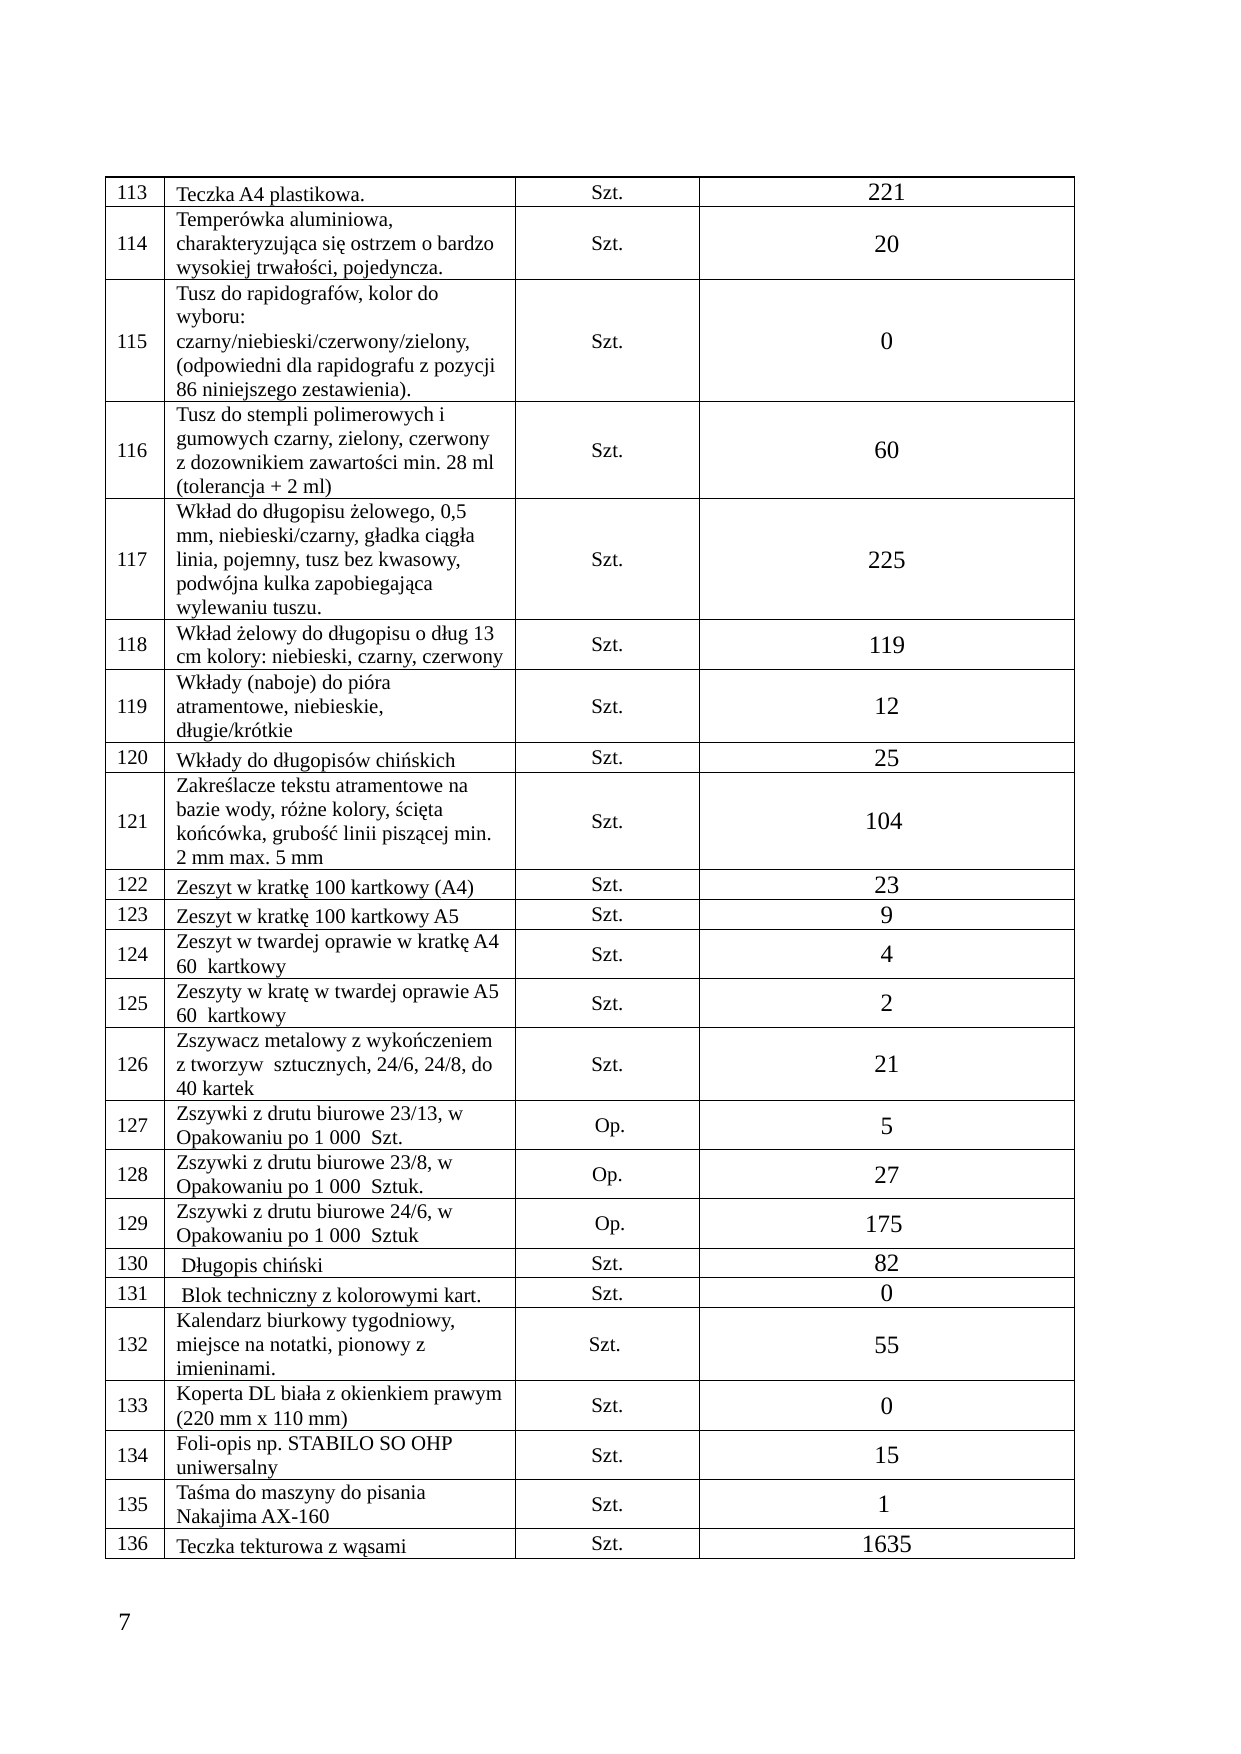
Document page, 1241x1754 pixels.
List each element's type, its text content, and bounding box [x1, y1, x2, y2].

table_cell Szt. [516, 1431, 699, 1479]
table_cell 113 [106, 178, 164, 206]
table_cell 221 [700, 178, 1074, 206]
table_cell Wkłady do długopisów chińskich [165, 743, 515, 772]
table_cell 114 [106, 207, 164, 279]
table_cell Szt. [516, 979, 699, 1027]
table_cell 21 [700, 1028, 1074, 1100]
table_cell Szt. [516, 930, 699, 978]
table_cell 127 [106, 1101, 164, 1149]
table_cell 1635 [700, 1529, 1074, 1558]
table_cell 134 [106, 1431, 164, 1479]
table_cell 136 [106, 1529, 164, 1558]
table_cell Długopis chiński [165, 1249, 515, 1277]
table_cell Szt. [516, 178, 699, 206]
table_cell Zakreślacze tekstu atramentowe na bazie wody, różne kolory, ścięta końcówka, grubość linii piszącej min. 2 mm max. 5 mm [165, 773, 515, 869]
table_cell 128 [106, 1150, 164, 1198]
table_cell 104 [700, 773, 1074, 869]
table_cell 133 [106, 1381, 164, 1429]
table_cell Szt. [516, 670, 699, 742]
table_cell Op. [516, 1199, 699, 1247]
table_cell 2 [700, 979, 1074, 1027]
table_cell Op. [516, 1101, 699, 1149]
table_cell Foli-opis np. STABILO SO OHP uniwersalny [165, 1431, 515, 1479]
table_cell 27 [700, 1150, 1074, 1198]
table_cell Zszywacz metalowy z wykończeniem z tworzyw sztucznych, 24/6, 24/8, do 40 kartek [165, 1028, 515, 1100]
table_cell 117 [106, 499, 164, 619]
table_cell 0 [700, 280, 1074, 401]
table_cell Szt. [516, 1028, 699, 1100]
table_cell Szt. [516, 499, 699, 619]
table_cell Zeszyt w kratkę 100 kartkowy A5 [165, 900, 515, 928]
table_cell 9 [700, 900, 1074, 928]
table_cell Szt. [516, 207, 699, 279]
table_cell Taśma do maszyny do pisania Nakajima AX-160 [165, 1480, 515, 1528]
table_cell 1 [700, 1480, 1074, 1528]
table_cell 125 [106, 979, 164, 1027]
table_cell Zszywki z drutu biurowe 23/8, w Opakowaniu po 1 000 Sztuk. [165, 1150, 515, 1198]
table_cell 0 [700, 1278, 1074, 1307]
table_cell Tusz do stempli polimerowych i gumowych czarny, zielony, czerwony z dozownikiem zawartości min. 28 ml (tolerancja + 2 ml) [165, 402, 515, 498]
table_cell Szt. [516, 1278, 699, 1307]
table_cell Szt. [516, 900, 699, 928]
table_cell 55 [700, 1308, 1074, 1380]
table_cell Koperta DL biała z okienkiem prawym (220 mm x 110 mm) [165, 1381, 515, 1429]
table_cell Zeszyty w kratę w twardej oprawie A5 60 kartkowy [165, 979, 515, 1027]
table_cell Tusz do rapidografów, kolor do wyboru: czarny/niebieski/czerwony/zielony, (odpowiedni dla rapidografu z pozycji 86 niniejszego zestawienia). [165, 280, 515, 401]
table_cell 135 [106, 1480, 164, 1528]
table_cell 82 [700, 1249, 1074, 1277]
table_cell 120 [106, 743, 164, 772]
table_cell 124 [106, 930, 164, 978]
table_cell 118 [106, 620, 164, 668]
table_cell 225 [700, 499, 1074, 619]
table_cell Zszywki z drutu biurowe 23/13, w Opakowaniu po 1 000 Szt. [165, 1101, 515, 1149]
table_cell 115 [106, 280, 164, 401]
table_cell Teczka A4 plastikowa. [165, 178, 515, 206]
table_cell Teczka tekturowa z wąsami [165, 1529, 515, 1558]
table_cell 119 [700, 620, 1074, 668]
table_cell Szt. [516, 280, 699, 401]
table_cell Szt. [516, 1480, 699, 1528]
table_cell 175 [700, 1199, 1074, 1247]
table_cell 15 [700, 1431, 1074, 1479]
table_cell Szt. [516, 1529, 699, 1558]
table_cell Szt. [516, 1249, 699, 1277]
table_cell Zeszyt w kratkę 100 kartkowy (A4) [165, 870, 515, 899]
table_cell 4 [700, 930, 1074, 978]
table_cell 20 [700, 207, 1074, 279]
table_cell Wkład żelowy do długopisu o dług 13 cm kolory: niebieski, czarny, czerwony [165, 620, 515, 668]
table_cell 130 [106, 1249, 164, 1277]
table_cell 126 [106, 1028, 164, 1100]
table_cell 116 [106, 402, 164, 498]
table_cell 23 [700, 870, 1074, 899]
table_cell 60 [700, 402, 1074, 498]
table_cell 131 [106, 1278, 164, 1307]
table_cell 12 [700, 670, 1074, 742]
table_cell Szt. [516, 773, 699, 869]
table_cell Op. [516, 1150, 699, 1198]
table_cell 25 [700, 743, 1074, 772]
table_cell Szt. [516, 402, 699, 498]
table_cell 129 [106, 1199, 164, 1247]
table_cell Temperówka aluminiowa, charakteryzująca się ostrzem o bardzo wysokiej trwałości, pojedyncza. [165, 207, 515, 279]
table_cell 123 [106, 900, 164, 928]
table_cell Kalendarz biurkowy tygodniowy, miejsce na notatki, pionowy z imieninami. [165, 1308, 515, 1380]
table_cell Zeszyt w twardej oprawie w kratkę A4 60 kartkowy [165, 930, 515, 978]
table_cell Szt. [516, 743, 699, 772]
table_cell Wkład do długopisu żelowego, 0,5 mm, niebieski/czarny, gładka ciągła linia, pojemny, tusz bez kwasowy, podwójna kulka zapobiegająca wylewaniu tuszu. [165, 499, 515, 619]
table_cell 5 [700, 1101, 1074, 1149]
table_cell Blok techniczny z kolorowymi kart. [165, 1278, 515, 1307]
table_cell Szt. [516, 870, 699, 899]
table_cell 121 [106, 773, 164, 869]
table_cell Szt. [516, 1308, 699, 1380]
table_cell Szt. [516, 620, 699, 668]
table_cell 132 [106, 1308, 164, 1380]
table_cell 119 [106, 670, 164, 742]
table_cell Zszywki z drutu biurowe 24/6, w Opakowaniu po 1 000 Sztuk [165, 1199, 515, 1247]
table_cell Szt. [516, 1381, 699, 1429]
table_cell Wkłady (naboje) do pióra atramentowe, niebieskie, długie/krótkie [165, 670, 515, 742]
table_cell 122 [106, 870, 164, 899]
table_cell 0 [700, 1381, 1074, 1429]
